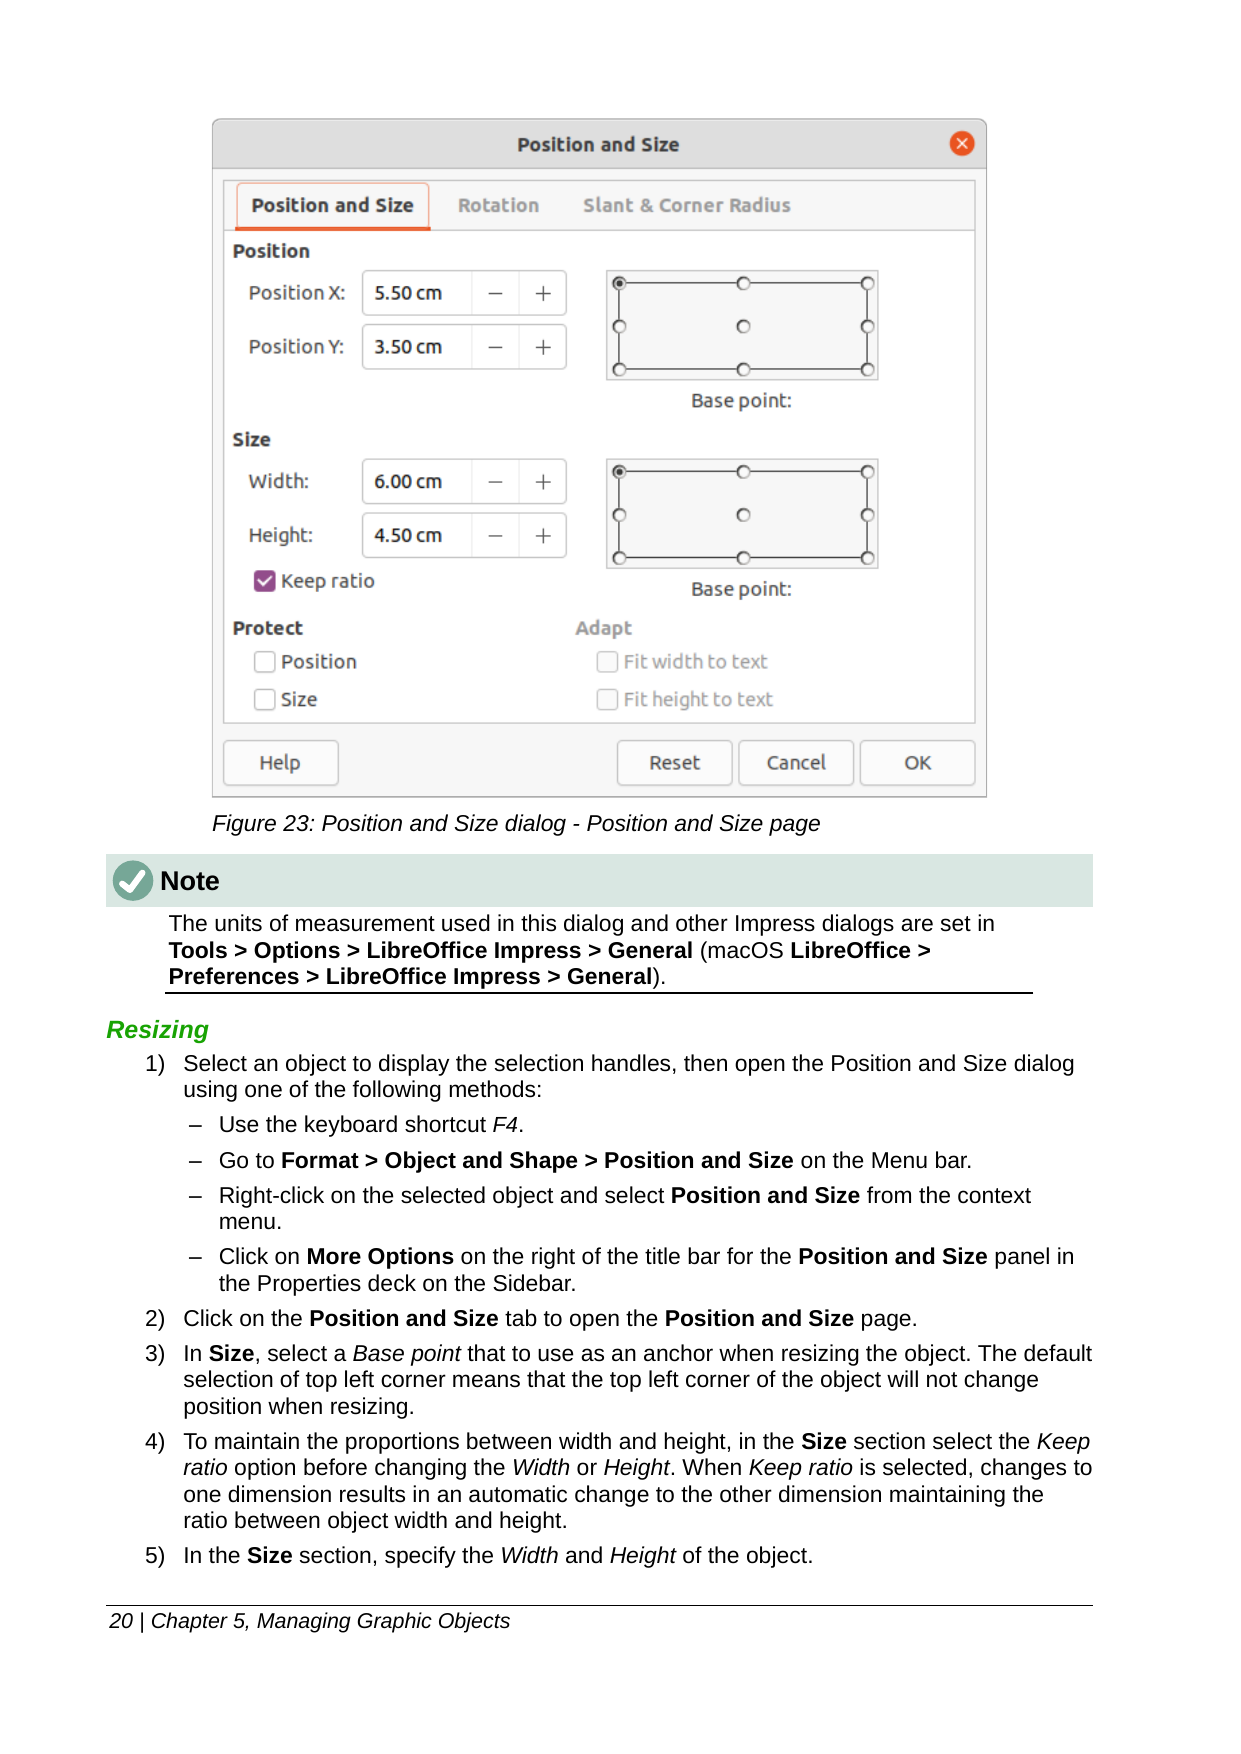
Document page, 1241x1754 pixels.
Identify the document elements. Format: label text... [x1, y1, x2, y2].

text Figure 23: Position and Size dialog - Position and Size page [212, 810, 987, 836]
picture [211, 118, 988, 798]
text The units of measurement used in this dialog and other Impress dialogs are set in Tools > Options > LibreOffice Impress > General (macOS LibreOffice > Preferences > LibreOffice Impress > General). [165, 907, 1033, 992]
list Click on the Position and Size tab to open the Position and Size page. [165, 1305, 1093, 1331]
list Select an object to display the selection handles, then open the Position and Size dialog using one of the following methods: [165, 1050, 1093, 1102]
list Right-click on the selected object and select Position and Size from the context menu. [189, 1182, 1093, 1234]
subtitle Resizing [106, 1015, 1093, 1044]
list In Size, select a Base point that to use as an anchor when resizing the object. The default selection of top left corner means that the top left corner of the object will not change position when resizing. [165, 1340, 1093, 1419]
list To maintain the proportions between width and height, in the Size section select the Keep ratio option before changing the Width or Height. When Keep ratio is selected, changes to one dimension results in an automatic change to the other dimension maintaining the ratio between object width and height. [165, 1428, 1093, 1533]
list Go to Format > Object and Shape > Position and Size on the Menu bar. [189, 1147, 1093, 1173]
list In the Size section, specify the Width and Height of the object. [165, 1542, 1093, 1569]
subtitle Note [106, 854, 1093, 907]
list Use the keyboard shortcut F4. [189, 1111, 1093, 1138]
list Click on More Options on the right of the title bar for the Position and Size panel in the Properties deck on the Sidebar. [189, 1243, 1093, 1296]
